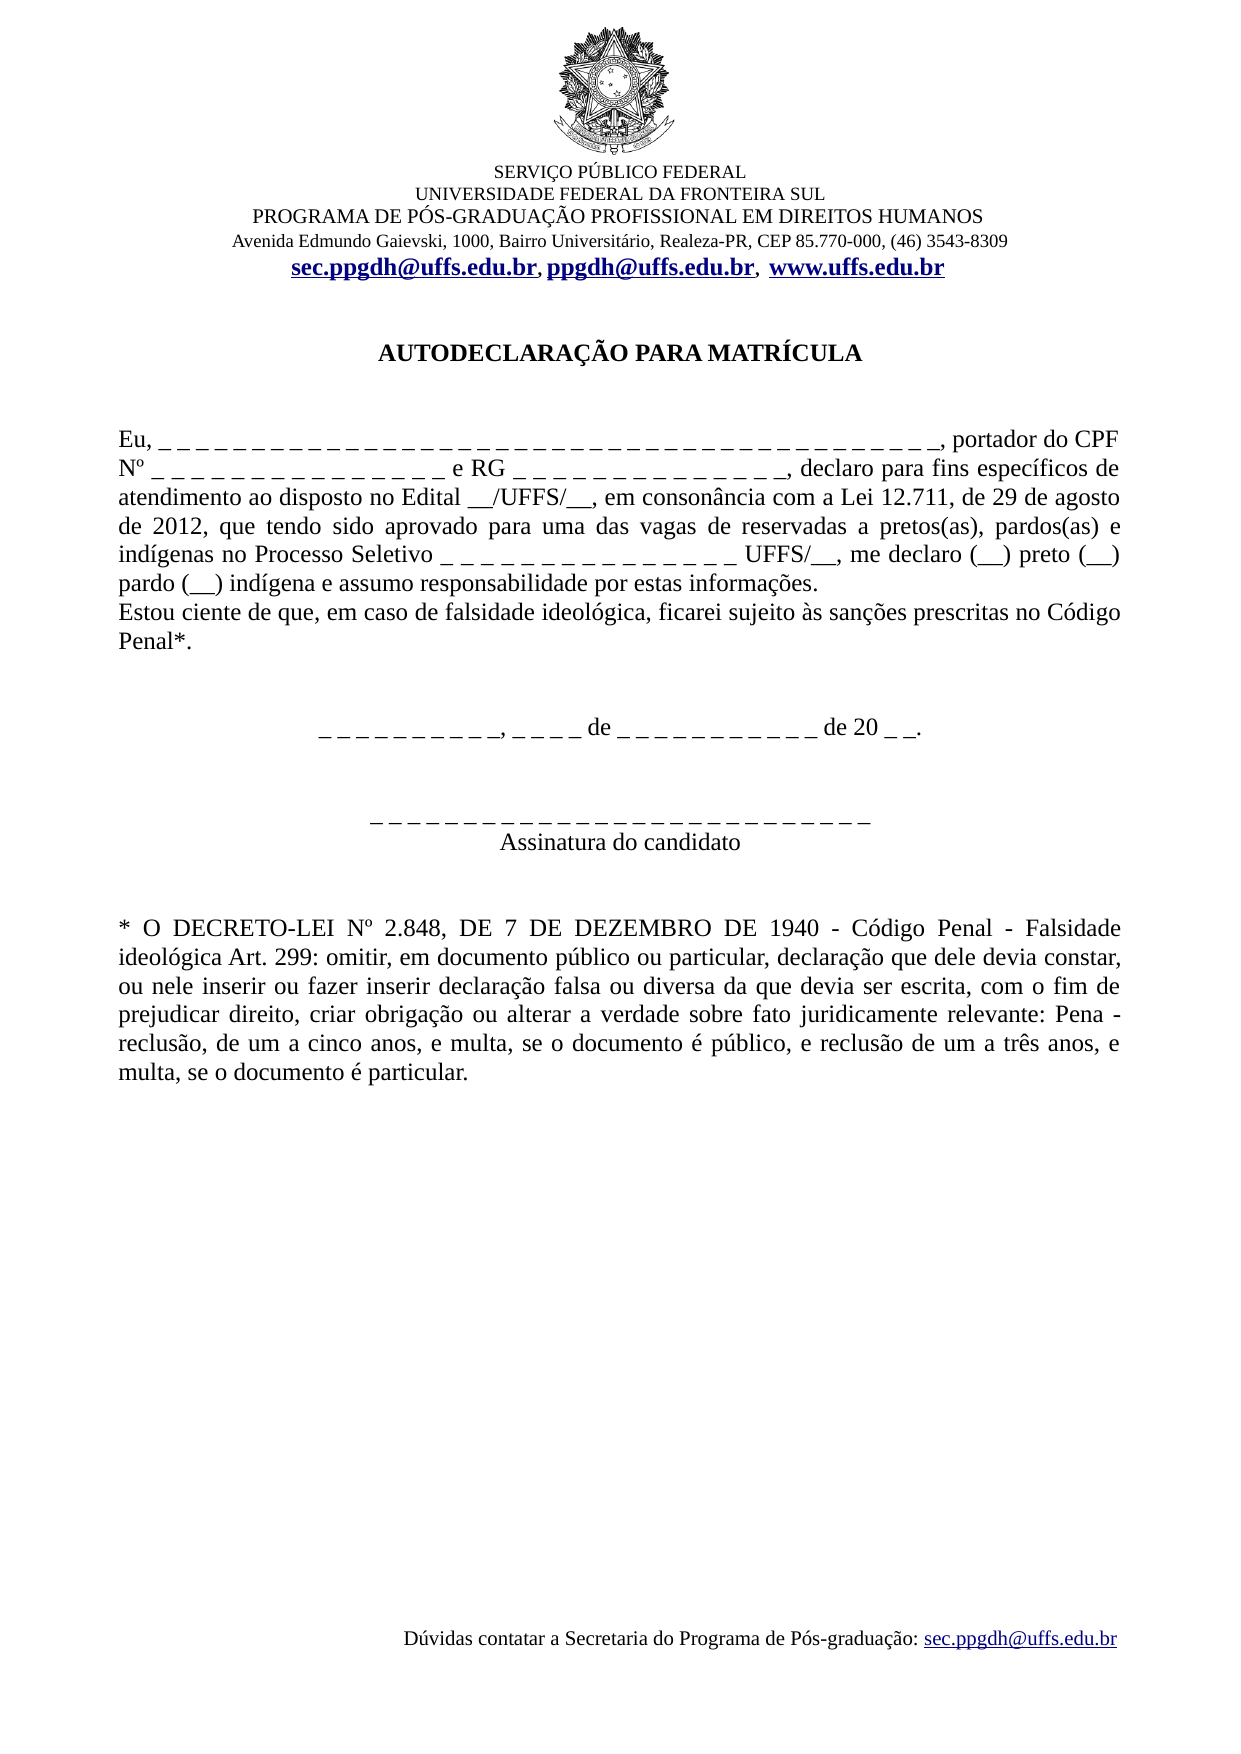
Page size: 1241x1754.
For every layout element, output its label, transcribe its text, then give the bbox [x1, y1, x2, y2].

text * O DECRETO-LEI Nº 2.848, DE 7 DE DEZEMBRO DE 1940 - Código Penal - Falsidade ideológica Art. 299: omitir, em documento público ou particular, declaração que dele devia constar, ou nele inserir ou fazer inserir declaração falsa ou diversa da que devia ser escrita, com o fim de prejudicar direito, criar obrigação ou alterar a verdade sobre fato juridicamente relevante: Pena - reclusão, de um a cinco anos, e multa, se o documento é público, e reclusão de um a três anos, e multa, se o documento é particular. [118, 913, 1122, 1086]
text UNIVERSIDADE FEDERAL DA FRONTEIRA SUL [118, 183, 1122, 204]
text Assinatura do candidato [118, 827, 1122, 856]
text _ _ _ _ _ _ _ _ _ _, _ _ _ _ de _ _ _ _ _ _ _ _ _ _ _ de 20 _ _. [118, 712, 1122, 741]
text sec.ppgdh@uffs.edu.br, ppgdh@uffs.edu.br, www.uffs.edu.br [118, 252, 1122, 281]
text Eu, _ _ _ _ _ _ _ _ _ _ _ _ _ _ _ _ _ _ _ _ _ _ _ _ _ _ _ _ _ _ _ _ _ _ _ _ _ _ _ _ _ _, portador do CPF Nº _ _ _ _ _ _ _ _ _ _ _ _ _ _ _ e RG _ _ _ _ _ _ _ _ _ _ _ _ _ _, declaro para fins específicos de atendimento ao disposto no Edital __/UFFS/__, em consonância com a Lei 12.711, de 29 de agosto de 2012, que tendo sido aprovado para uma das vagas de reservadas a pretos(as), pardos(as) e indígenas no Processo Seletivo _ _ _ _ _ _ _ _ _ _ _ _ _ _ _ UFFS/__, me declaro (__) preto (__) pardo (__) indígena e assumo responsabilidade por estas informações. [118, 424, 1122, 597]
text Avenida Edmundo Gaievski, 1000, Bairro Universitário, Realeza-PR, CEP 85.770-000, (46) 3543-8309 [118, 228, 1122, 252]
text AUTODECLARAÇÃO PARA MATRÍCULA [118, 338, 1122, 367]
text Estou ciente de que, em caso de falsidade ideológica, ficarei sujeito às sanções prescritas no Código Penal*. [118, 597, 1122, 654]
text SERVIÇO PÚBLICO FEDERAL [118, 161, 1122, 183]
text PROGRAMA DE PÓS-GRADUAÇÃO PROFISSIONAL EM DIREITOS HUMANOS [118, 204, 1122, 228]
text _ _ _ _ _ _ _ _ _ _ _ _ _ _ _ _ _ _ _ _ _ _ _ _ _ _ _ [118, 798, 1122, 827]
